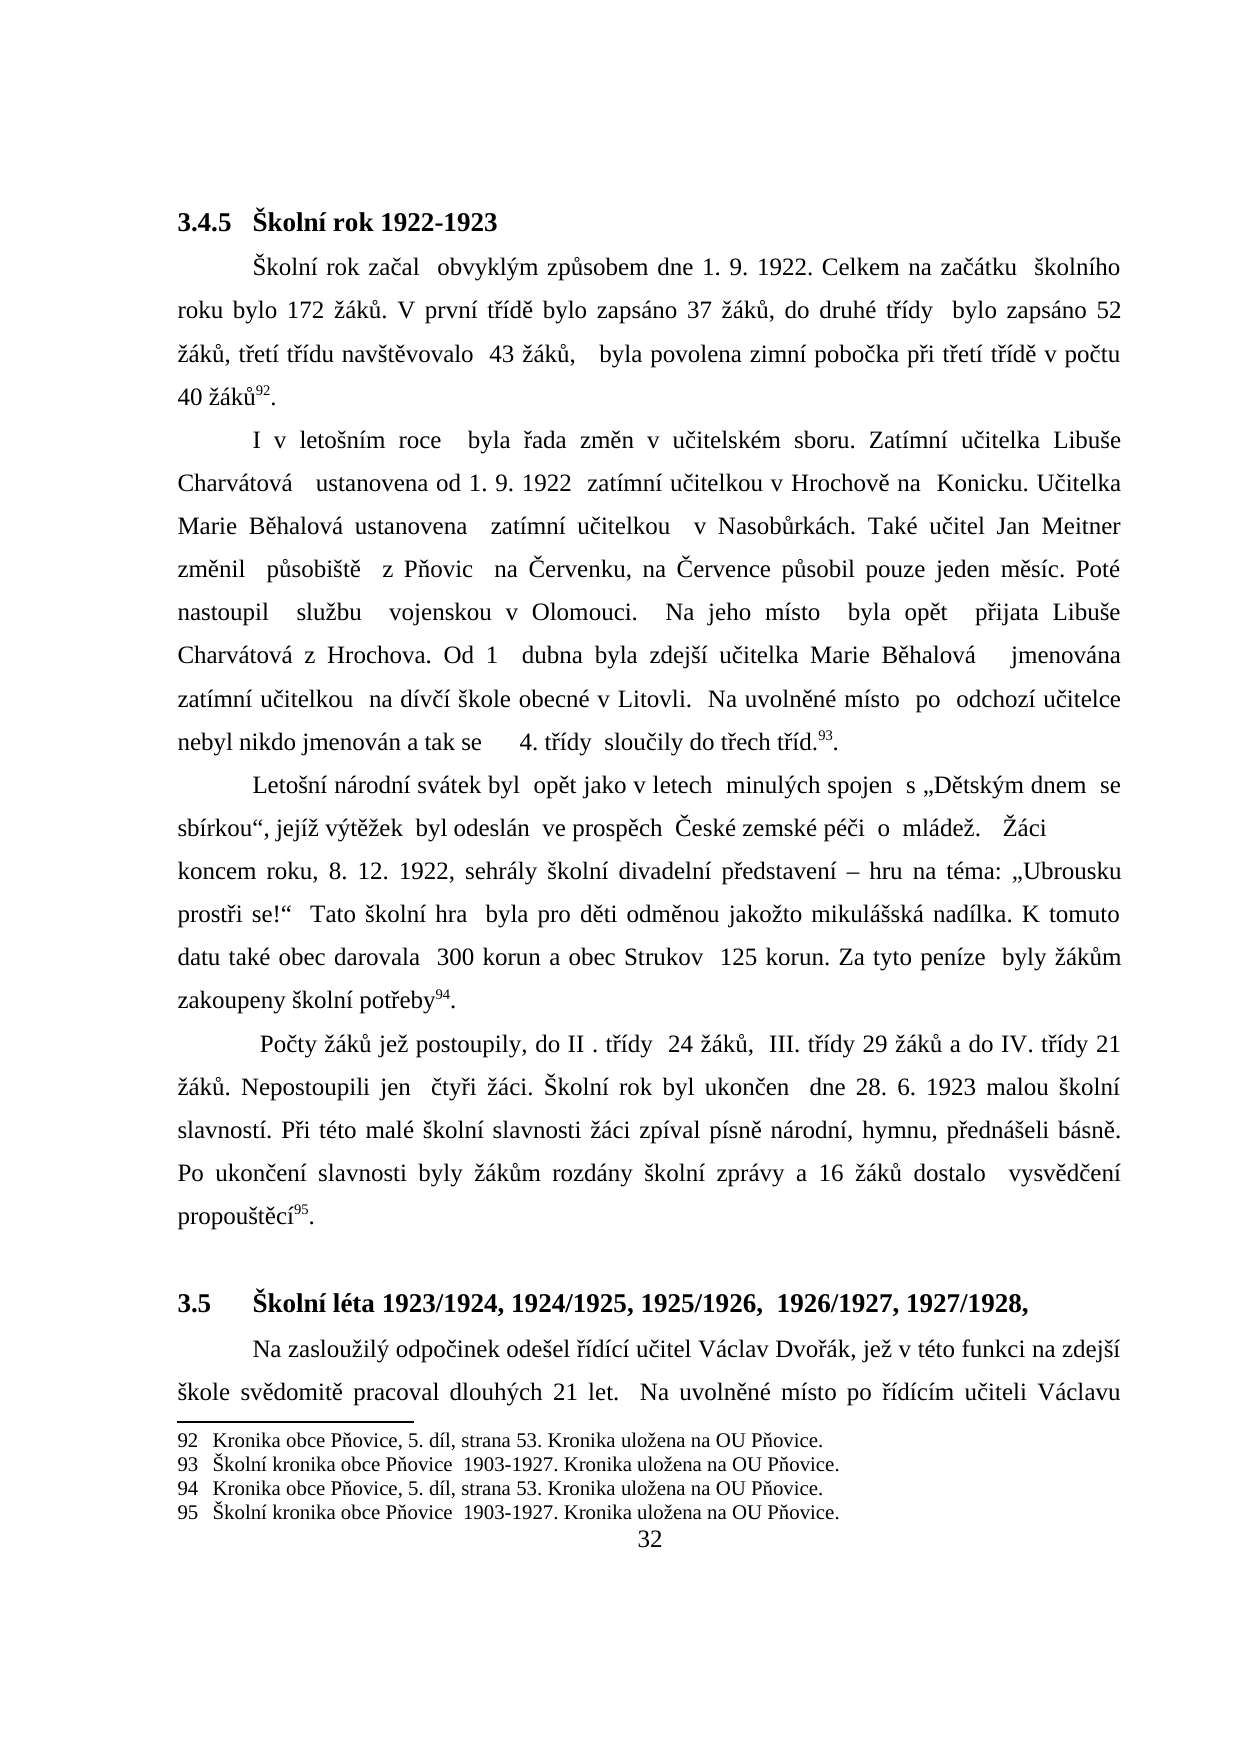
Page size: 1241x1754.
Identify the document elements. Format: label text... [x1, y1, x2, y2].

text 3.4.5 Školní rok 1922-1923 [177, 206, 1122, 237]
text 32 [177, 1524, 1122, 1553]
text I v letošním roce byla řada změn v učitelském sboru. Zatímní učitelka Libuše Charvátová ustanovena od 1. 9. 1922 zatímní učitelkou v Hrochově na Konicku. Učitelka Marie Běhalová ustanovena zatímní učitelkou v Nasobůrkách. Také učitel Jan Meitner změnil působiště z Pňovic na Červenku, na Července působil pouze jeden měsíc. Poté nastoupil službu vojenskou v Olomouci. Na jeho místo byla opět přijata Libuše Charvátová z Hrochova. Od 1 dubna byla zdejší učitelka Marie Běhalová jmenována zatímní učitelkou na dívčí škole obecné v Litovli. Na uvolněné místo po odchozí učitelce nebyl nikdo jmenován a tak se 4. třídy sloučily do třech tříd.. [177, 425, 1122, 756]
text Na zasloužilý odpočinek odešel řídící učitel Václav Dvořák, jež v této funkci na zdejší škole svědomitě pracoval dlouhých 21 let. Na uvolněné místo po řídícím učiteli Václavu [177, 1334, 1122, 1406]
text Počty žáků jež postoupily, do II . třídy 24 žáků, III. třídy 29 žáků a do IV. třídy 21 žáků. Nepostoupili jen čtyři žáci. Školní rok byl ukončen dne 28. 6. 1923 malou školní slavností. Při této malé školní slavnosti žáci zpíval písně národní, hymnu, přednášeli básně. Po ukončení slavnosti byly žákům rozdány školní zprávy a 16 žáků dostalo vysvědčení propouštěcí. [177, 1029, 1122, 1230]
text Letošní národní svátek byl opět jako v letech minulých spojen s „Dětským dnem se sbírkou“, jejíž výtěžek byl odeslán ve prospěch České zemské péči o mládež. Žáci koncem roku, 8. 12. 1922, sehrály školní divadelní představení – hru na téma: „Ubrousku prostři se!“ Tato školní hra byla pro děti odměnou jakožto mikulášská nadílka. K tomuto datu také obec darovala 300 korun a obec Strukov 125 korun. Za tyto peníze byly žákům zakoupeny školní potřeby. [177, 770, 1122, 1014]
text Školní kronika obce Pňovice 1903-1927. Kronika uložena na OU Pňovice. [177, 1500, 1122, 1524]
text Školní kronika obce Pňovice 1903-1927. Kronika uložena na OU Pňovice. [177, 1452, 1122, 1476]
text 3.5 Školní léta 1923/1924, 1924/1925, 1925/1926, 1926/1927, 1927/1928, [177, 1287, 1122, 1319]
text Kronika obce Pňovice, 5. díl, strana 53. Kronika uložena na OU Pňovice. [177, 1428, 1122, 1452]
text Kronika obce Pňovice, 5. díl, strana 53. Kronika uložena na OU Pňovice. [177, 1476, 1122, 1500]
text Školní rok začal obvyklým způsobem dne 1. 9. 1922. Celkem na začátku školního roku bylo 172 žáků. V první třídě bylo zapsáno 37 žáků, do druhé třídy bylo zapsáno 52 žáků, třetí třídu navštěvovalo 43 žáků, byla povolena zimní pobočka při třetí třídě v počtu 40 žáků. [177, 252, 1122, 411]
